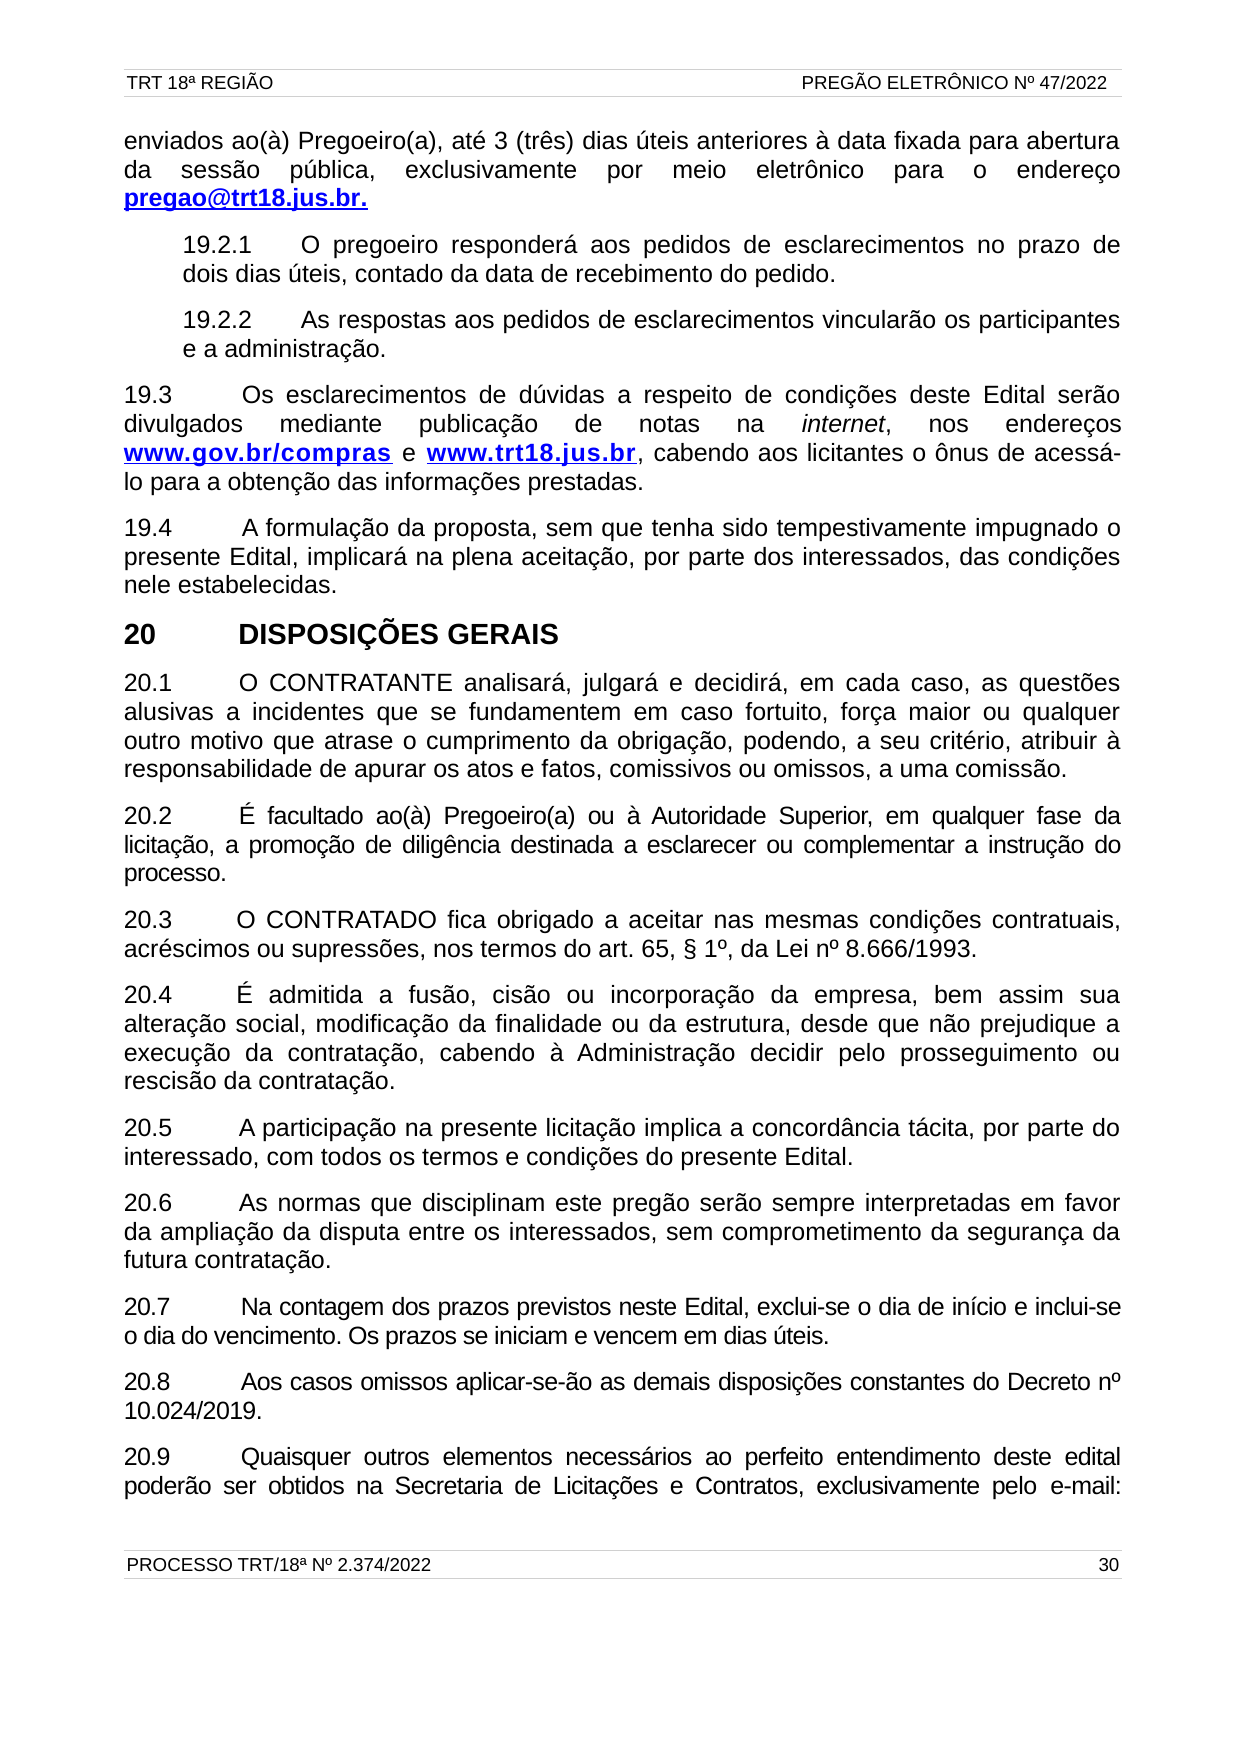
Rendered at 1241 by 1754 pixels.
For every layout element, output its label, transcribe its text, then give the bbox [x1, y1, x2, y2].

text 19.4 A formulação da proposta, sem que tenha sido tempestivamente impugnado o presente Edital, implicará na plena aceitação, por parte dos interessados, das condições nele estabelecidas. [123, 513, 1122, 599]
text 20.3 O CONTRATADO fica obrigado a aceitar nas mesmas condições contratuais, acréscimos ou supressões, nos termos do art. 65, § 1º, da Lei nº 8.666/1993. [123, 905, 1122, 962]
text 19.2.1 O pregoeiro responderá aos pedidos de esclarecimentos no prazo de dois dias úteis, contado da data de recebimento do pedido. [182, 230, 1122, 287]
text 20.2 É facultado ao(à) Pregoeiro(a) ou à Autoridade Superior, em qualquer fase da licitação, a promoção de diligência destinada a esclarecer ou complementar a instrução do processo. [123, 801, 1122, 887]
text 20 DISPOSIÇÕES GERAIS [123, 617, 1122, 651]
text 20.5 A participação na presente licitação implica a concordância tácita, por parte do interessado, com todos os termos e condições do presente Edital. [123, 1113, 1122, 1170]
text enviados ao(à) Pregoeiro(a), até 3 (três) dias úteis anteriores à data fixada para abertura da sessão pública, exclusivamente por meio eletrônico para o endereço pregao@trt18.jus.br. [123, 126, 1122, 212]
text 20.7 Na contagem dos prazos previstos neste Edital, exclui-se o dia de início e inclui-se o dia do vencimento. Os prazos se iniciam e vencem em dias úteis. [123, 1292, 1122, 1349]
text 19.3 Os esclarecimentos de dúvidas a respeito de condições deste Edital serão divulgados mediante publicação de notas na internet, nos endereços www.gov.br/compras e www.trt18.jus.br, cabendo aos licitantes o ônus de acessá-lo para a obtenção das informações prestadas. [123, 380, 1122, 495]
text 20.1 O CONTRATANTE analisará, julgará e decidirá, em cada caso, as questões alusivas a incidentes que se fundamentem em caso fortuito, força maior ou qualquer outro motivo que atrase o cumprimento da obrigação, podendo, a seu critério, atribuir à responsabilidade de apurar os atos e fatos, comissivos ou omissos, a uma comissão. [123, 668, 1122, 783]
text 20.6 As normas que disciplinam este pregão serão sempre interpretadas em favor da ampliação da disputa entre os interessados, sem comprometimento da segurança da futura contratação. [123, 1188, 1122, 1274]
text 20.4 É admitida a fusão, cisão ou incorporação da empresa, bem assim sua alteração social, modificação da finalidade ou da estrutura, desde que não prejudique a execução da contratação, cabendo à Administração decidir pelo prosseguimento ou rescisão da contratação. [123, 980, 1122, 1095]
text 20.8 Aos casos omissos aplicar-se-ão as demais disposições constantes do Decreto nº 10.024/2019. [123, 1367, 1122, 1425]
list 20.9 Quaisquer outros elementos necessários ao perfeito entendimento deste edital poderão ser obtidos na Secretaria de Licitações e Contratos, exclusivamente pelo e-mail: [123, 1442, 1122, 1500]
text 19.2.2 As respostas aos pedidos de esclarecimentos vincularão os participantes e a administração. [182, 305, 1122, 363]
